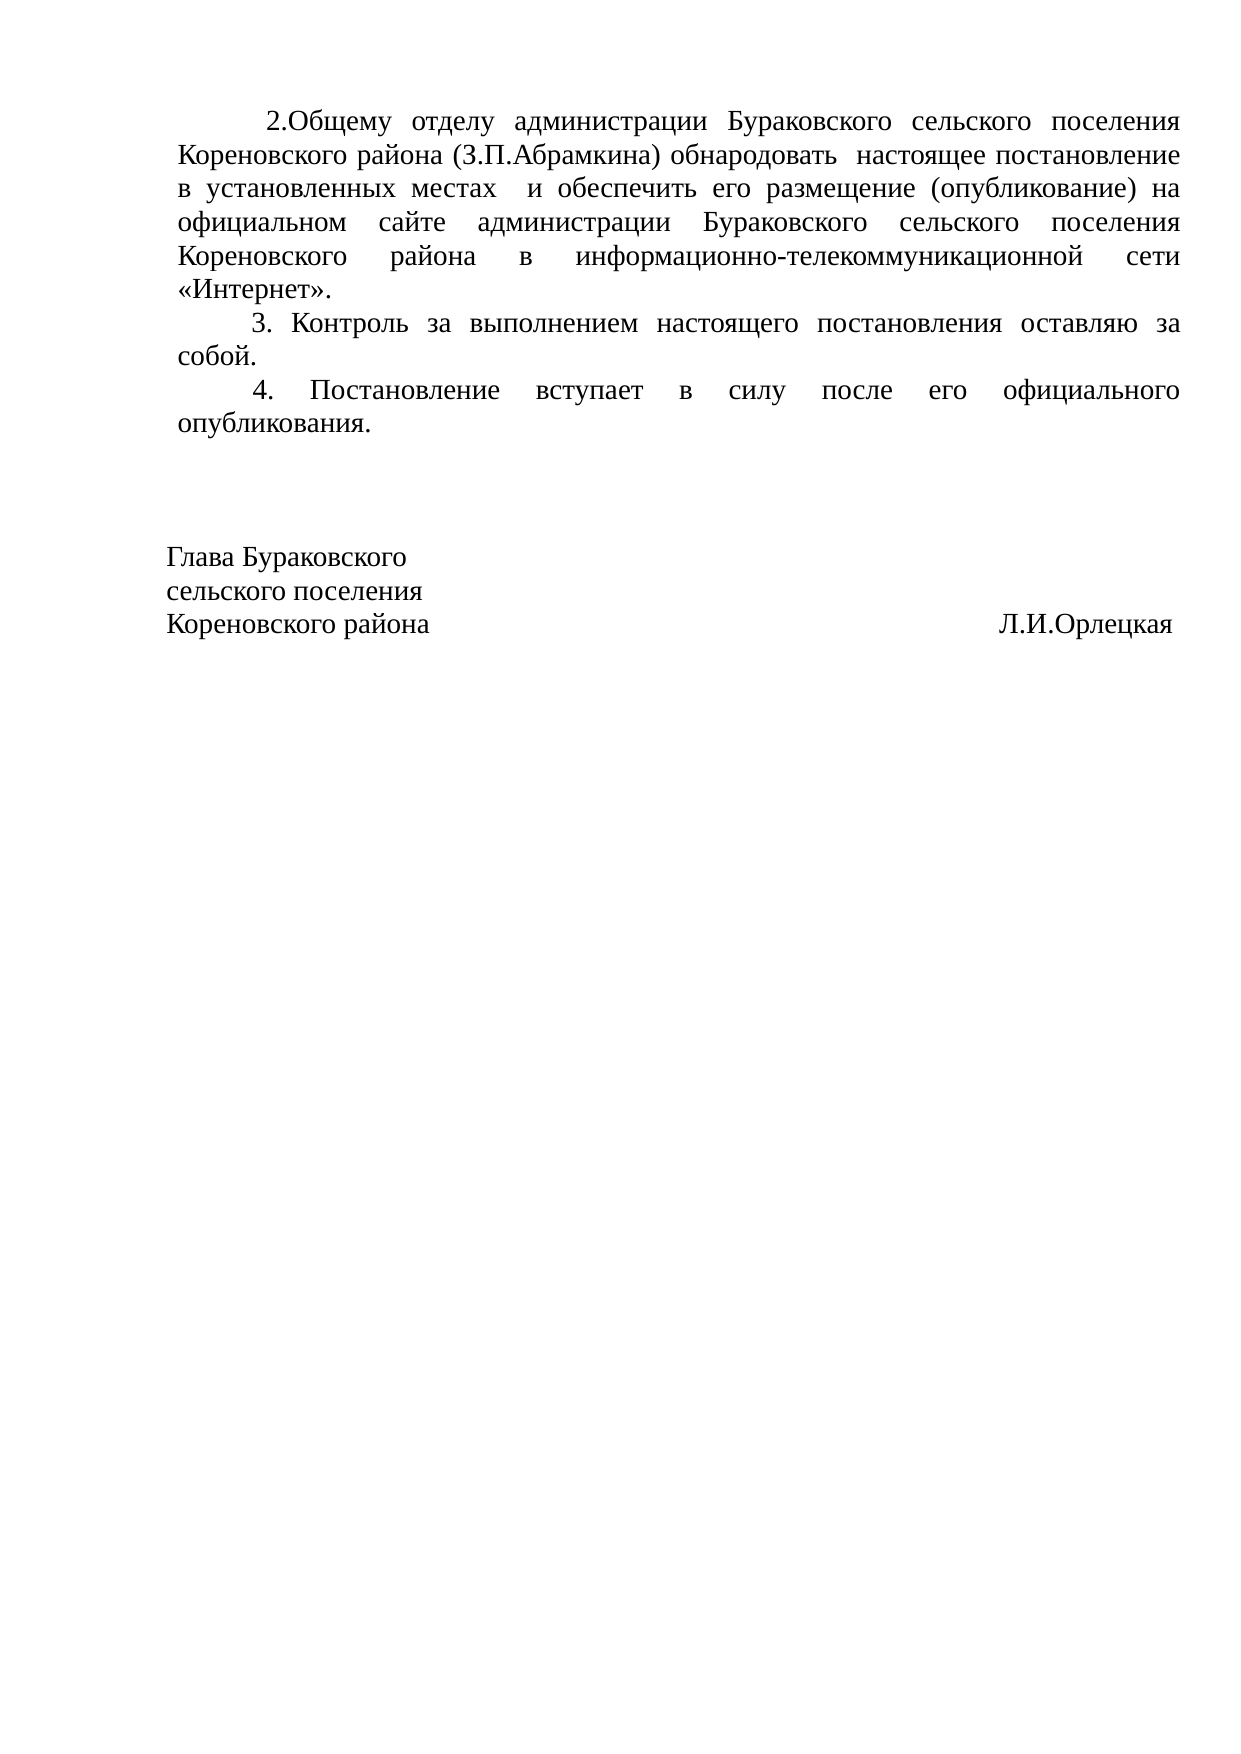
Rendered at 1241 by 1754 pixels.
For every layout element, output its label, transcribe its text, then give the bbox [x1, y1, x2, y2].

table_header Л.И.Орлецкая [853, 540, 1197, 640]
title 2.Общему отделу администрации Бураковского сельского поселения Кореновского района (З.П.Абрамкина) обнародовать настоящее постановление в установленных местах и обеспечить его размещение (опубликование) на официальном сайте администрации Бураковского сельского поселения Кореновского района в информационно-телекоммуникационной сети «Интернет». [177, 103, 1181, 305]
text 4. Постановление вступает в силу после его официального опубликования. [177, 372, 1181, 439]
table_header Глава Бураковского сельского поселения Кореновского района [166, 540, 853, 640]
text 3. Контроль за выполнением настоящего постановления оставляю за собой. [177, 305, 1181, 372]
